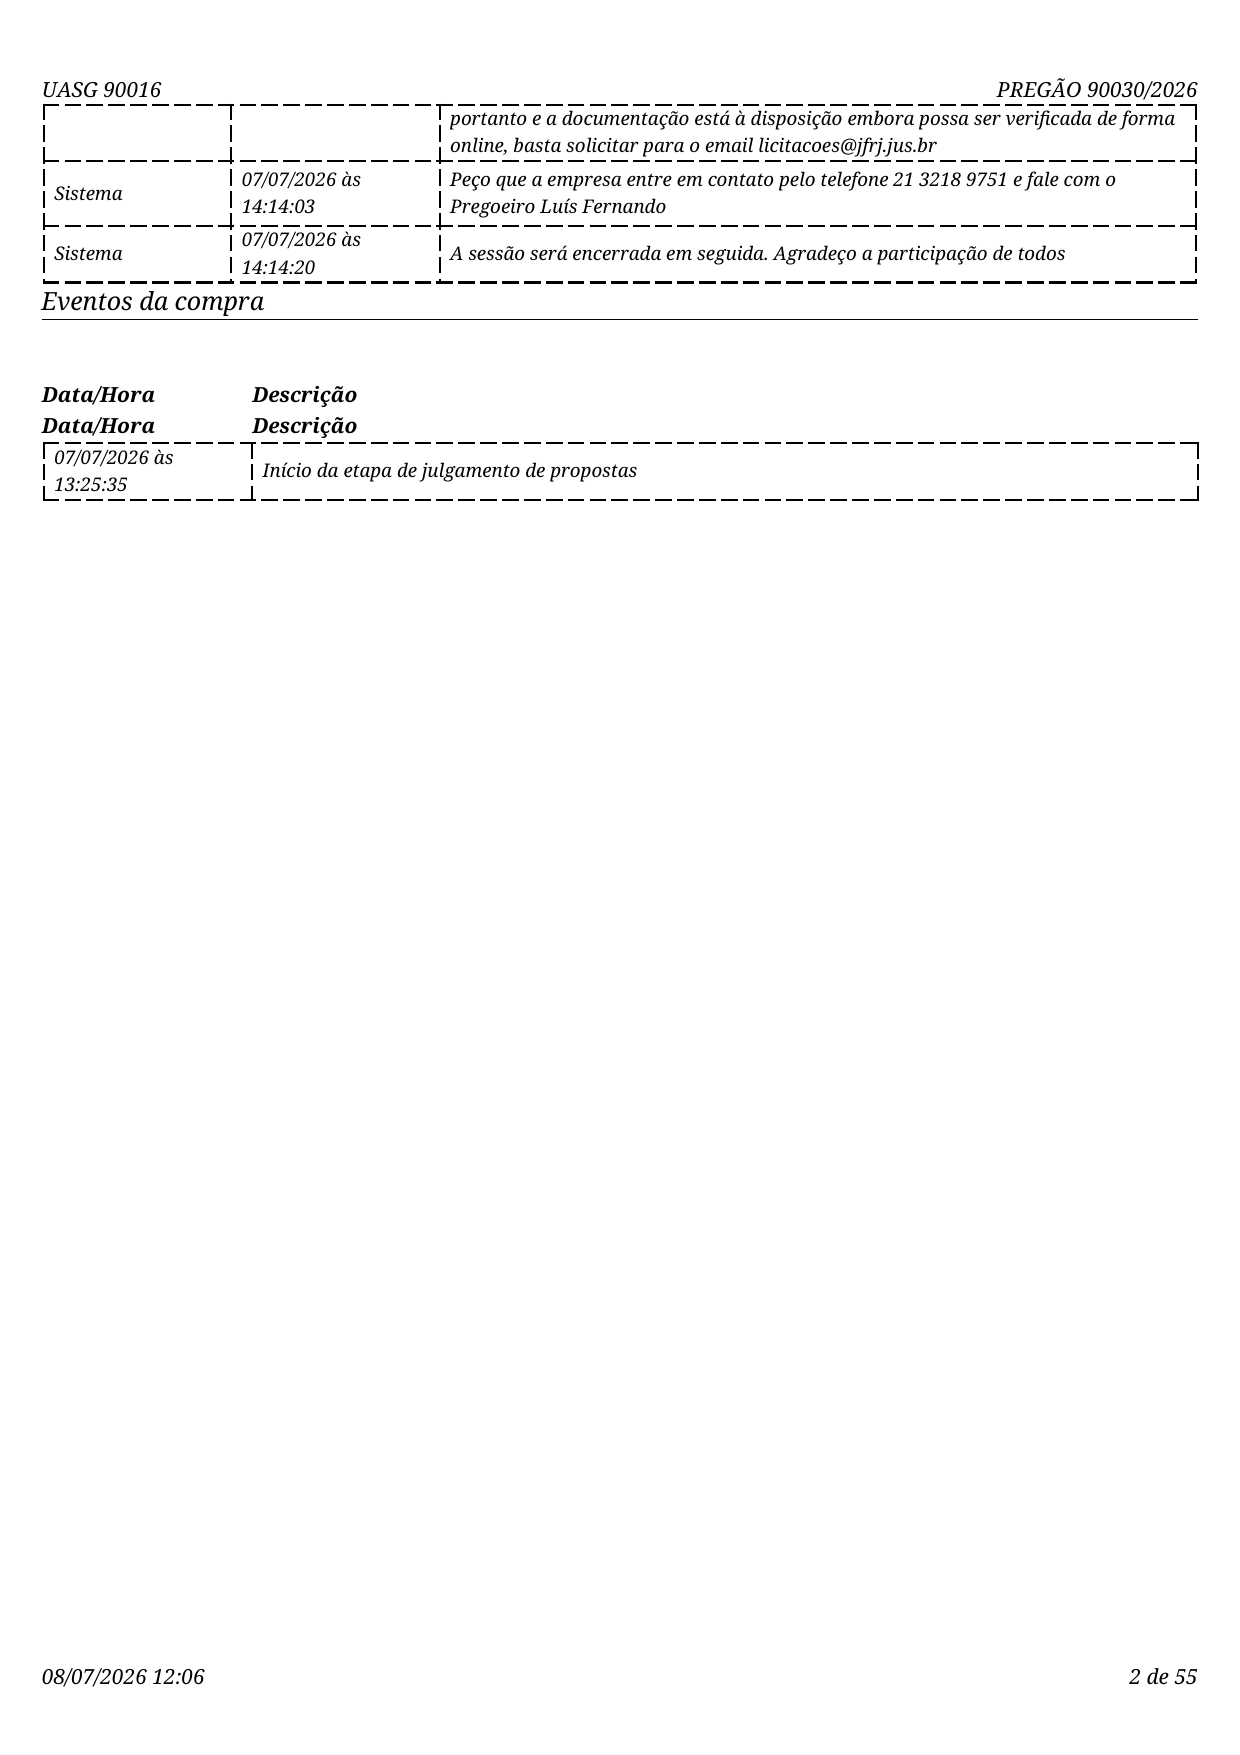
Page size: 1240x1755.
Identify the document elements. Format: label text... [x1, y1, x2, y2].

text Data/Hora Descrição [42, 411, 1200, 439]
table_cell 07/07/2026 às 14:14:20 [231, 225, 439, 281]
table_cell [231, 104, 439, 160]
table_cell [44, 104, 231, 160]
table_cell 07/07/2026 às 14:14:03 [231, 160, 439, 225]
table_cell A sessão será encerrada em seguida. Agradeço a participação de todos [440, 225, 1196, 281]
table_cell portanto e a documentação está à disposição embora possa ser verificada de forma online, basta solicitar para o email licitacoes@jfrj.jus.br [440, 104, 1196, 160]
text Data/Hora Descrição [42, 380, 1200, 409]
table_header Início da etapa de julgamento de propostas [252, 442, 1198, 498]
subtitle Eventos da compra [41, 283, 1200, 317]
table_cell Sistema [44, 225, 231, 281]
table_header 07/07/2026 às 13:25:35 [44, 442, 252, 498]
table_cell Sistema [44, 160, 231, 225]
table_cell Peço que a empresa entre em contato pelo telefone 21 3218 9751 e fale com o Pregoeiro Luís Fernando [440, 160, 1196, 225]
